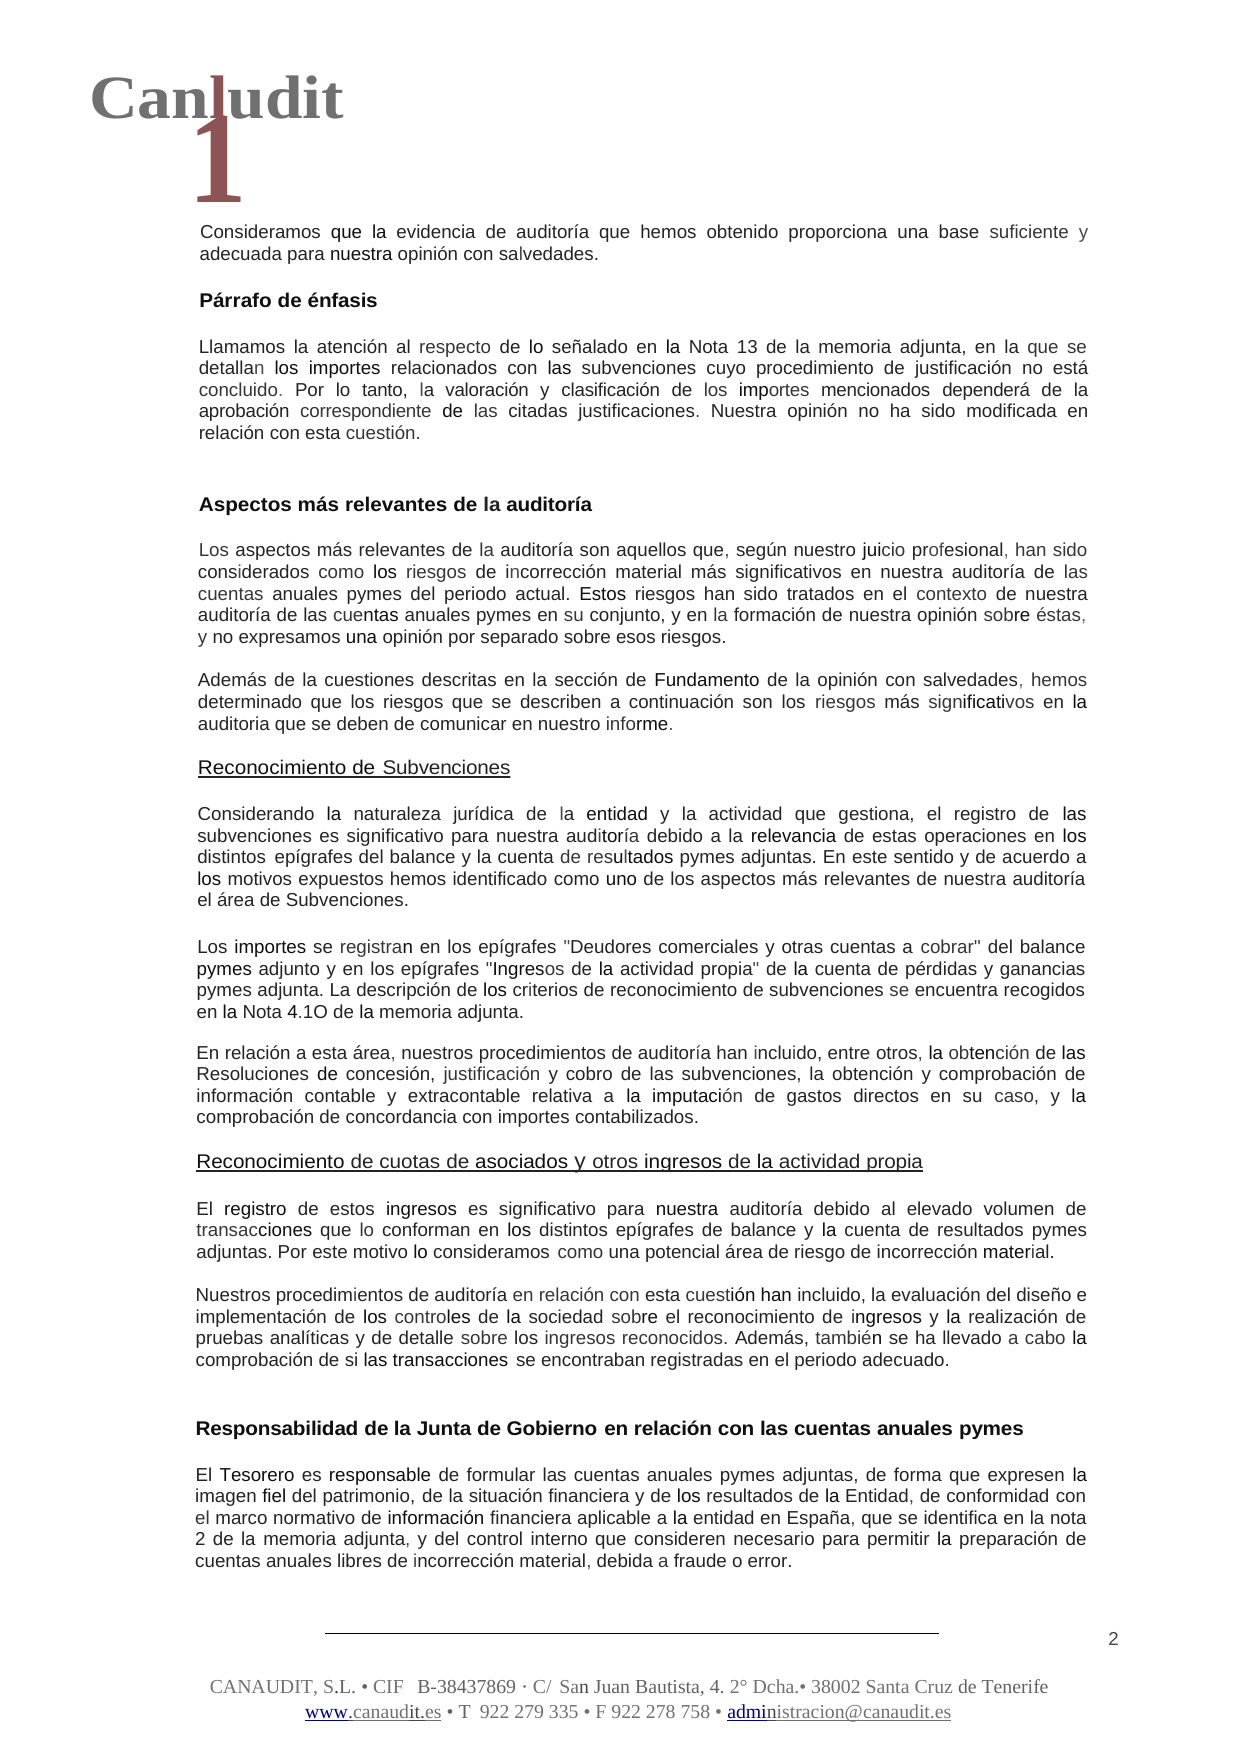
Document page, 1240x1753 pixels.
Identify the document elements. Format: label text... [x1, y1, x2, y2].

text Reconocimiento de cuotas de asociados y otros ingresos de la actividad propia [196, 1148, 1195, 1173]
text Llamamos la atención al respecto de lo señalado en la Nota 13 de la memoria adjunta, en la que se detallan los importes relacionados con las subvenciones cuyo procedimiento de justificación no está concluido. Por lo tanto, la valoración y clasificación de los importes mencionados dependerá de la aprobación correspondiente de las citadas justificaciones. Nuestra opinión no ha sido modificada en relación con esta cuestión. [198, 336, 1088, 443]
text Los importes se registran en los epígrafes "Deudores comerciales y otras cuentas a cobrar'' del balance pymes adjunto y en los epígrafes "Ingresos de la actividad propia" de la cuenta de pérdidas y ganancias pymes adjunta. La descripción de los criterios de reconocimiento de subvenciones se encuentra recogidos en la Nota 4.1O de la memoria adjunta. [196, 936, 1086, 1022]
text Los aspectos más relevantes de la auditoría son aquellos que, según nuestro juicio profesional, han sido considerados como los riesgos de incorrección material más significativos en nuestra auditoría de las cuentas anuales pymes del periodo actual. Estos riesgos han sido tratados en el contexto de nuestra auditoría de las cuentas anuales pymes en su conjunto, y en la formación de nuestra opinión sobre éstas, y no expresamos una opinión por separado sobre esos riesgos. [198, 539, 1087, 647]
text Párrafo de énfasis [199, 289, 1195, 312]
text Considerando la naturaleza jurídica de la entidad y la actividad que gestiona, el registro de las subvenciones es significativo para nuestra auditoría debido a la relevancia de estas operaciones en los distintos epígrafes del balance y la cuenta de resultados pymes adjuntas. En este sentido y de acuerdo a los motivos expuestos hemos identificado como uno de los aspectos más relevantes de nuestra auditoría el área de Subvenciones. [197, 803, 1086, 911]
text El registro de estos ingresos es significativo para nuestra auditoría debido al elevado volumen de transacciones que lo conforman en los distintos epígrafes de balance y la cuenta de resultados pymes adjuntas. Por este motivo lo consideramos como una potencial área de riesgo de incorrección material. [196, 1199, 1087, 1262]
text El Tesorero es responsable de formular las cuentas anuales pymes adjuntas, de forma que expresen la imagen fiel del patrimonio, de la situación financiera y de los resultados de la Entidad, de conformidad con el marco normativo de información financiera aplicable a la entidad en España, que se identifica en la nota 2 de la memoria adjunta, y del control interno que consideren necesario para permitir la preparación de cuentas anuales libres de incorrección material, debida a fraude o error. [195, 1463, 1087, 1571]
text 1 [188, 87, 249, 232]
text Canludit [89, 61, 1195, 132]
text Reconocimiento de Subvenciones [198, 756, 1195, 779]
text Consideramos que la evidencia de auditoría que hemos obtenido proporciona una base suficiente y adecuada para nuestra opinión con salvedades. [199, 221, 1088, 264]
text Aspectos más relevantes de la auditoría [198, 493, 1195, 515]
text En relación a esta área, nuestros procedimientos de auditoría han incluido, entre otros, la obtención de las Resoluciones de concesión, justificación y cobro de las subvenciones, la obtención y comprobación de información contable y extracontable relativa a la imputación de gastos directos en su caso, y la comprobación de concordancia con importes contabilizados. [196, 1042, 1086, 1128]
text 2 [59, 1627, 1119, 1649]
text Nuestros procedimientos de auditoría en relación con esta cuestión han incluido, la evaluación del diseño e implementación de los controles de la sociedad sobre el reconocimiento de ingresos y la realización de pruebas analíticas y de detalle sobre los ingresos reconocidos. Además, también se ha llevado a cabo la comprobación de si las transacciones se encontraban registradas en el periodo adecuado. [195, 1284, 1087, 1370]
text Responsabilidad de la Junta de Gobierno en relación con las cuentas anuales pymes [195, 1417, 1195, 1439]
text CANAUDIT, S.L. • CIF B-38437869 · C/ San Juan Bautista, 4. 2° Dcha.• 38002 Santa Cruz de Tenerife www.canaudit.es • T 922 279 335 • F 922 278 758 • administracion@canaudit.es [209, 1675, 1055, 1723]
text Además de la cuestiones descritas en la sección de Fundamento de la opinión con salvedades, hemos determinado que los riesgos que se describen a continuación son los riesgos más significativos en la auditoria que se deben de comunicar en nuestro informe. [198, 669, 1087, 734]
